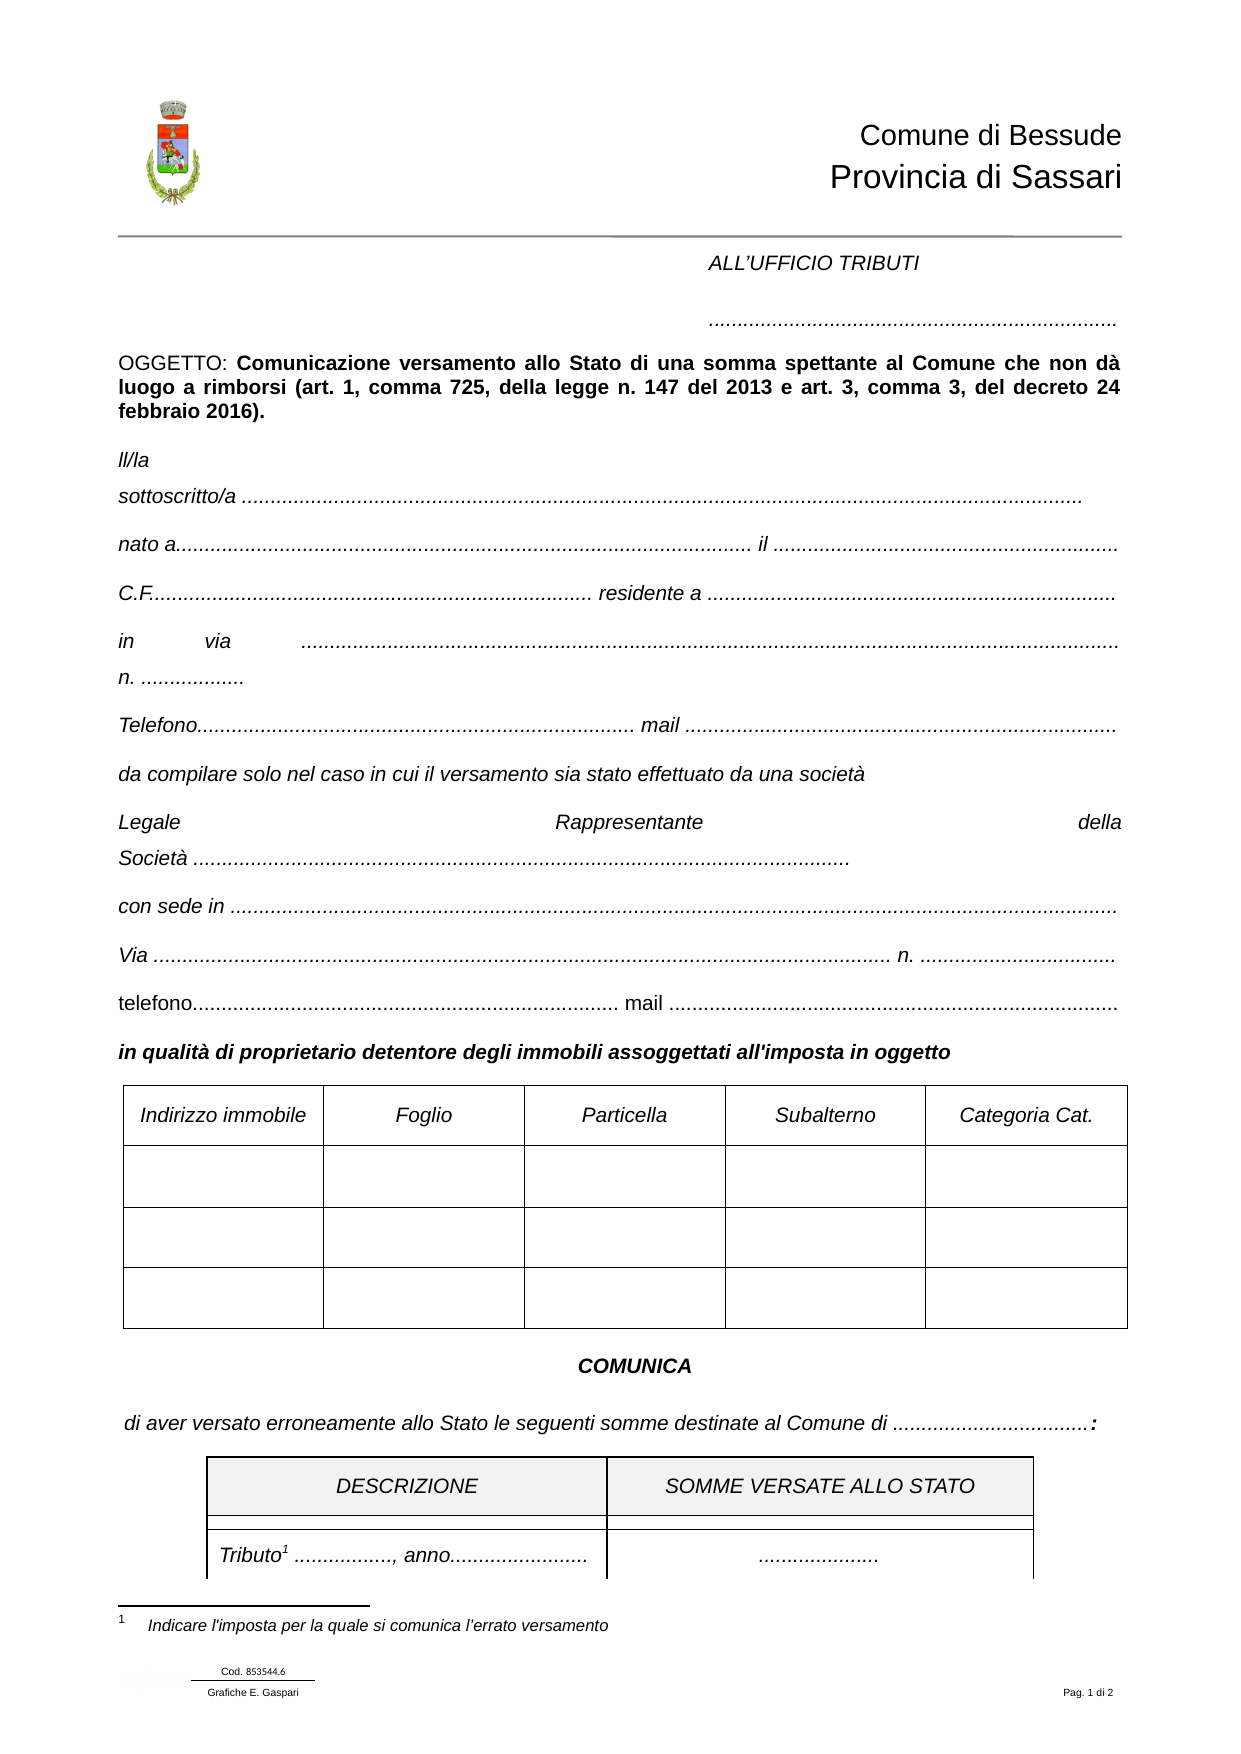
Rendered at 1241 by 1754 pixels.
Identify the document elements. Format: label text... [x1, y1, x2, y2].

text di aver versato erroneamente allo Stato le seguenti somme destinate al Comune di ..................................: [118, 1411, 1122, 1435]
text Comune di Bessude [224, 118, 1122, 152]
picture [122, 87, 224, 219]
text Telefono............................................................................ mail ........................................................................... [118, 713, 1122, 737]
text da compilare solo nel caso in cui il versamento sia stato effettuato da una società [118, 762, 1122, 786]
table_cell ..................... [608, 1530, 1033, 1579]
text in qualità di proprietario detentore degli immobili assoggettati all'imposta in oggetto [118, 1040, 1093, 1064]
table_cell [124, 1268, 323, 1328]
text ALL’UFFICIO TRIBUTI [709, 251, 1122, 275]
text Legale Rappresentante della Società .................................................................................................................. [118, 810, 1122, 870]
table_header DESCRIZIONE [208, 1458, 606, 1515]
table_header Indirizzo immobile [124, 1086, 323, 1145]
table_cell [324, 1268, 524, 1328]
text COMUNICA [118, 1354, 1122, 1378]
text nato a.................................................................................................... il ............................................................ [118, 532, 1122, 556]
table_header Subalterno [726, 1086, 925, 1145]
table_cell [926, 1208, 1127, 1267]
text Via ................................................................................................................................ n. .................................. [118, 943, 1122, 967]
table_cell [124, 1146, 323, 1206]
text Provincia di Sassari [224, 157, 1122, 195]
text con sede in .......................................................................................................................................................... [118, 894, 1122, 918]
table_cell [525, 1208, 725, 1267]
table_header Categoria Cat. [926, 1086, 1127, 1145]
table_cell [926, 1146, 1127, 1206]
table_cell [726, 1268, 925, 1328]
table_cell [324, 1146, 524, 1206]
table_header SOMME VERSATE ALLO STATO [608, 1458, 1033, 1515]
table_cell [608, 1516, 1033, 1529]
table_cell [208, 1516, 606, 1529]
text ll/la sottoscritto/a .................................................................................................................................................. [118, 447, 1122, 507]
table_header Particella [525, 1086, 725, 1145]
text C.F............................................................................. residente a ....................................................................... [118, 580, 1122, 604]
table_cell [525, 1268, 725, 1328]
table_cell [124, 1208, 323, 1267]
table_cell [726, 1208, 925, 1267]
text in via .............................................................................................................................................. n. .................. [118, 629, 1122, 689]
table_header Foglio [324, 1086, 524, 1145]
table_cell [726, 1146, 925, 1206]
table_cell [926, 1268, 1127, 1328]
text ....................................................................... [709, 307, 1122, 331]
text telefono.......................................................................... mail .............................................................................. [118, 991, 1122, 1015]
table_cell Tributo ................., anno........................ [208, 1530, 606, 1579]
table_cell [324, 1208, 524, 1267]
text OGGETTO: Comunicazione versamento allo Stato di una somma spettante al Comune che non dà luogo a rimborsi (art. 1, comma 725, della legge n. 147 del 2013 e art. 3, comma 3, del decreto 24 febbraio 2016). [118, 351, 1122, 422]
table_cell [525, 1146, 725, 1206]
